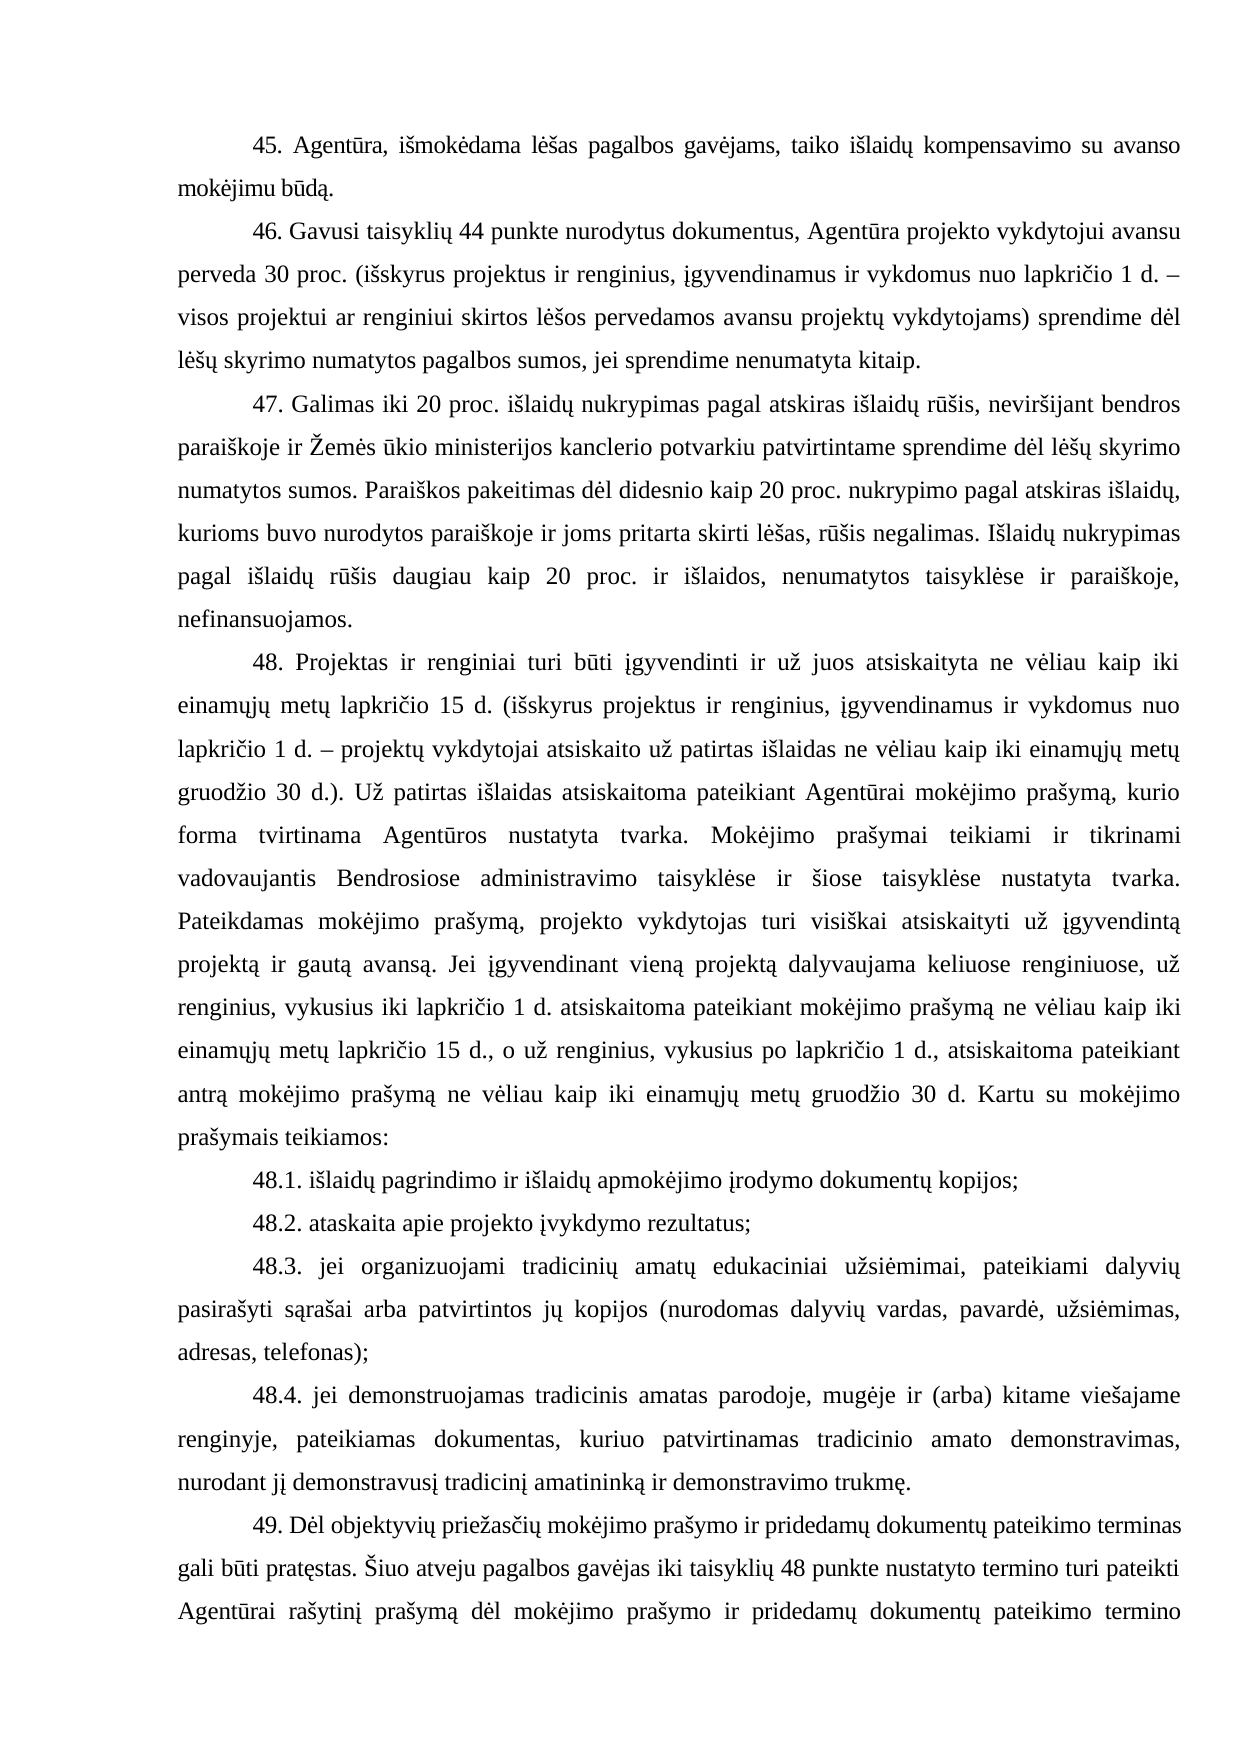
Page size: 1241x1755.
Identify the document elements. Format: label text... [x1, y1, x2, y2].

text 48. Projektas ir renginiai turi būti įgyvendinti ir už juos atsiskaityta ne vėliau kaip iki einamųjų metų lapkričio 15 d. (išskyrus projektus ir renginius, įgyvendinamus ir vykdomus nuo lapkričio 1 d. – projektų vykdytojai atsiskaito už patirtas išlaidas ne vėliau kaip iki einamųjų metų gruodžio 30 d.). Už patirtas išlaidas atsiskaitoma pateikiant Agentūrai mokėjimo prašymą, kurio forma tvirtinama Agentūros nustatyta tvarka. Mokėjimo prašymai teikiami ir tikrinami vadovaujantis Bendrosiose administravimo taisyklėse ir šiose taisyklėse nustatyta tvarka. Pateikdamas mokėjimo prašymą, projekto vykdytojas turi visiškai atsiskaityti už įgyvendintą projektą ir gautą avansą. Jei įgyvendinant vieną projektą dalyvaujama keliuose renginiuose, už renginius, vykusius iki lapkričio 1 d. atsiskaitoma pateikiant mokėjimo prašymą ne vėliau kaip iki einamųjų metų lapkričio 15 d., o už renginius, vykusius po lapkričio 1 d., atsiskaitoma pateikiant antrą mokėjimo prašymą ne vėliau kaip iki einamųjų metų gruodžio 30 d. Kartu su mokėjimo prašymais teikiamos: [177, 647, 1181, 1151]
text 46. Gavusi taisyklių 44 punkte nurodytus dokumentus, Agentūra projekto vykdytojui avansu perveda 30 proc. (išskyrus projektus ir renginius, įgyvendinamus ir vykdomus nuo lapkričio 1 d. – visos projektui ar renginiui skirtos lėšos pervedamos avansu projektų vykdytojams) sprendime dėl lėšų skyrimo numatytos pagalbos sumos, jei sprendime nenumatyta kitaip. [177, 216, 1181, 374]
text 48.4. jei demonstruojamas tradicinis amatas parodoje, mugėje ir (arba) kitame viešajame renginyje, pateikiamas dokumentas, kuriuo patvirtinamas tradicinio amato demonstravimas, nurodant jį demonstravusį tradicinį amatininką ir demonstravimo trukmę. [177, 1381, 1181, 1496]
text 47. Galimas iki 20 proc. išlaidų nukrypimas pagal atskiras išlaidų rūšis, neviršijant bendros paraiškoje ir Žemės ūkio ministerijos kanclerio potvarkiu patvirtintame sprendime dėl lėšų skyrimo numatytos sumos. Paraiškos pakeitimas dėl didesnio kaip 20 proc. nukrypimo pagal atskiras išlaidų, kurioms buvo nurodytos paraiškoje ir joms pritarta skirti lėšas, rūšis negalimas. Išlaidų nukrypimas pagal išlaidų rūšis daugiau kaip 20 proc. ir išlaidos, nenumatytos taisyklėse ir paraiškoje, nefinansuojamos. [177, 389, 1181, 633]
text 48.3. jei organizuojami tradicinių amatų edukaciniai užsiėmimai, pateikiami dalyvių pasirašyti sąrašai arba patvirtintos jų kopijos (nurodomas dalyvių vardas, pavardė, užsiėmimas, adresas, telefonas); [177, 1251, 1181, 1366]
text 45. Agentūra, išmokėdama lėšas pagalbos gavėjams, taiko išlaidų kompensavimo su avanso mokėjimu būdą. [177, 130, 1181, 202]
text 48.1. išlaidų pagrindimo ir išlaidų apmokėjimo įrodymo dokumentų kopijos; [177, 1165, 1181, 1194]
text 49. Dėl objektyvių priežasčių mokėjimo prašymo ir pridedamų dokumentų pateikimo terminas gali būti pratęstas. Šiuo atveju pagalbos gavėjas iki taisyklių 48 punkte nustatyto termino turi pateikti Agentūrai rašytinį prašymą dėl mokėjimo prašymo ir pridedamų dokumentų pateikimo termino [177, 1510, 1181, 1625]
text 48.2. ataskaita apie projekto įvykdymo rezultatus; [177, 1208, 1181, 1237]
